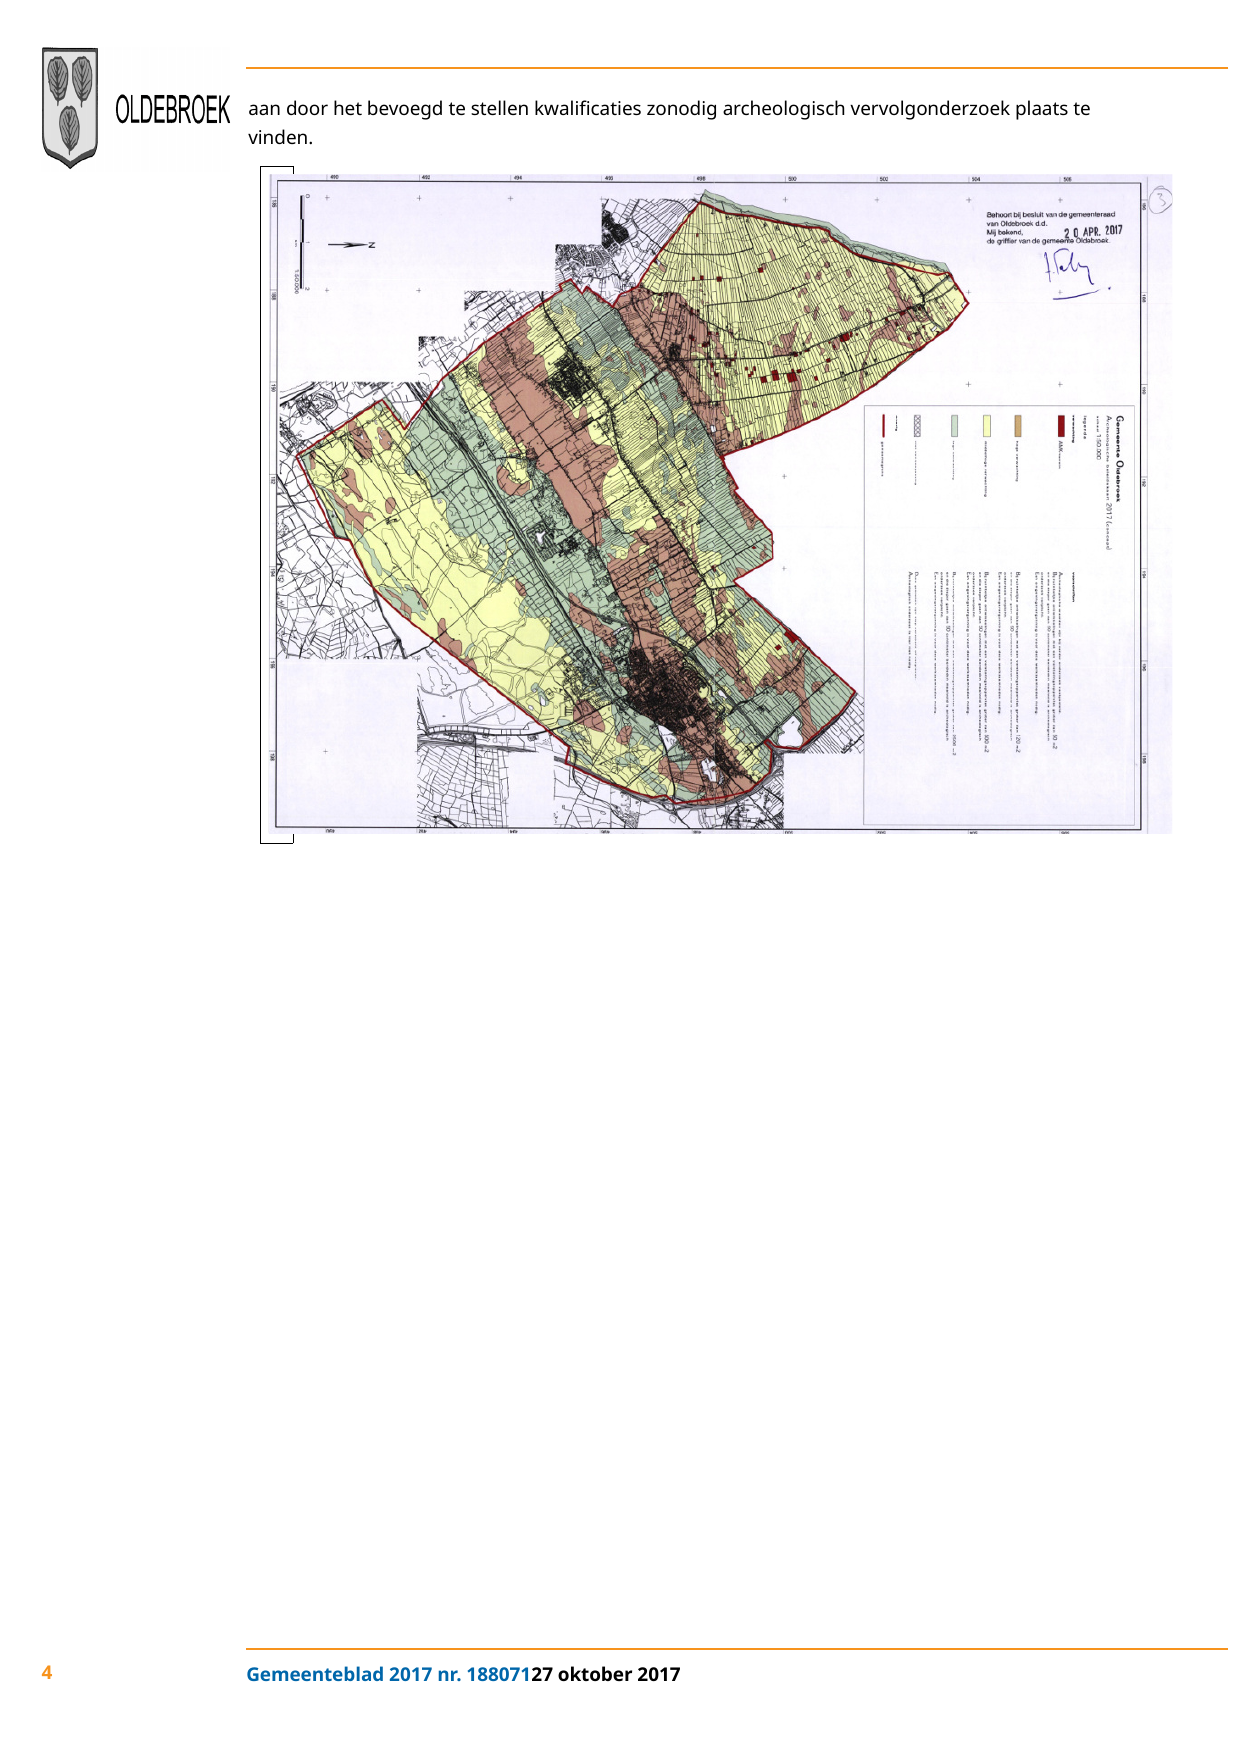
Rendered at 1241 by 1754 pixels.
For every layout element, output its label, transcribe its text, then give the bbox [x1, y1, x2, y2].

picture [268, 174, 1173, 834]
picture [41, 47, 231, 172]
text aan door het bevoegd te stellen kwalificaties zonodig archeologisch vervolgonderzoek plaats te vinden. [248, 95, 1152, 150]
